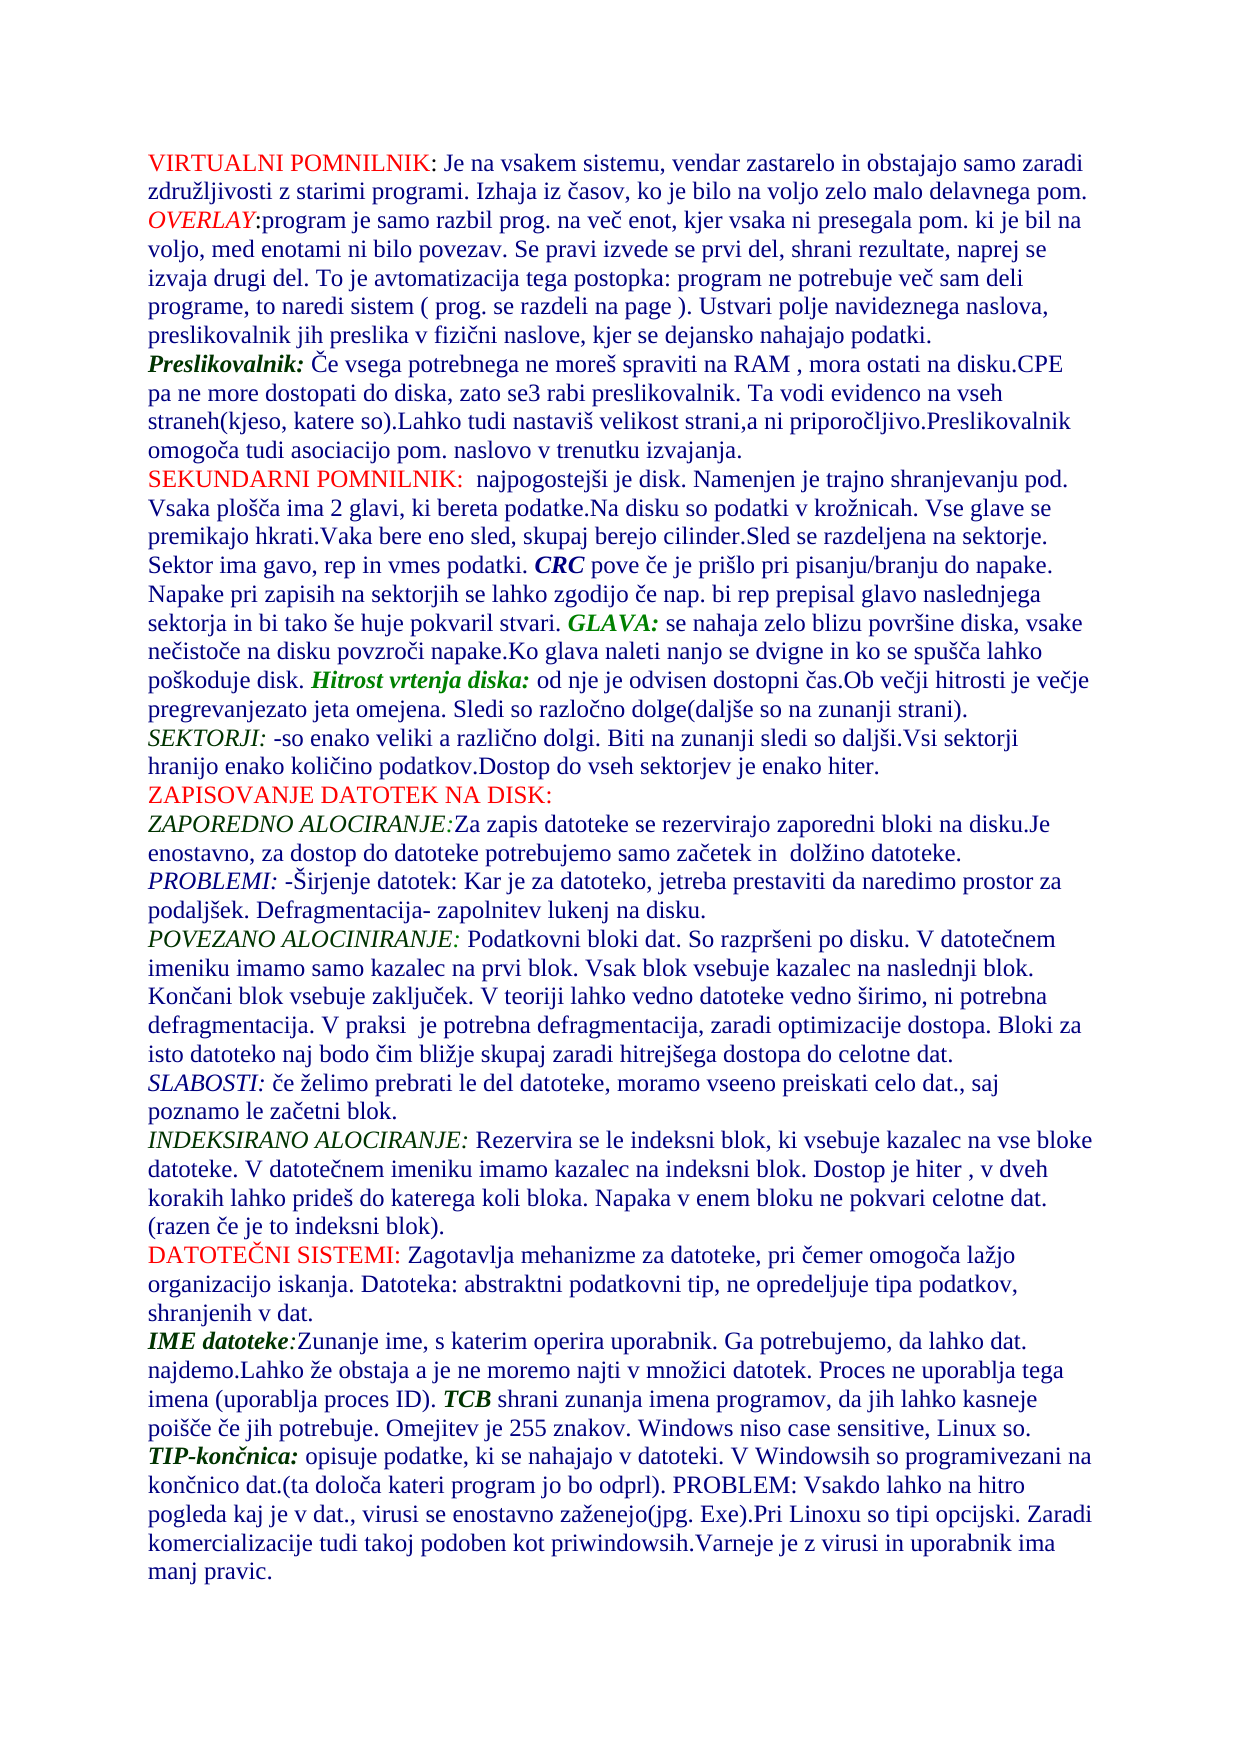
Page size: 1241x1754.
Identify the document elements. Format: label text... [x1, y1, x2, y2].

text Napake pri zapisih na sektorjih se lahko zgodijo če nap. bi rep prepisal glavo naslednjega sektorja in bi tako še huje pokvaril stvari. GLAVA: se nahaja zelo blizu površine diska, vsake nečistoče na disku povzroči napake.Ko glava naleti nanjo se dvigne in ko se spušča lahko poškoduje disk. Hitrost vrtenja diska: od nje je odvisen dostopni čas.Ob večji hitrosti je večje pregrevanjezato jeta omejena. Sledi so razločno dolge(daljše so na zunanji strani). SEKTORJI: -so enako veliki a različno dolgi. Biti na zunanji sledi so daljši.Vsi sektorji hranijo enako količino podatkov.Dostop do vseh sektorjev je enako hiter. [148, 579, 1093, 780]
text POVEZANO ALOCINIRANJE: Podatkovni bloki dat. So razpršeni po disku. V datotečnem imeniku imamo samo kazalec na prvi blok. Vsak blok vsebuje kazalec na naslednji blok. Končani blok vsebuje zaključek. V teoriji lahko vedno datoteke vedno širimo, ni potrebna defragmentacija. V praksi je potrebna defragmentacija, zaradi optimizacije dostopa. Bloki za isto datoteko naj bodo čim bližje skupaj zaradi hitrejšega dostopa do celotne dat. [148, 924, 1093, 1068]
text SEKUNDARNI POMNILNIK: najpogostejši je disk. Namenjen je trajno shranjevanju pod. [148, 464, 1093, 493]
text ZAPISOVANJE DATOTEK NA DISK: [148, 780, 1093, 809]
text DATOTEČNI SISTEMI: Zagotavlja mehanizme za datoteke, pri čemer omogoča lažjo organizacijo iskanja. Datoteka: abstraktni podatkovni tip, ne opredeljuje tipa podatkov, shranjenih v dat. [148, 1240, 1093, 1326]
text Sektor ima gavo, rep in vmes podatki. CRC pove če je prišlo pri pisanju/branju do napake. [148, 550, 1093, 579]
text INDEKSIRANO ALOCIRANJE: Rezervira se le indeksni blok, ki vsebuje kazalec na vse bloke datoteke. V datotečnem imeniku imamo kazalec na indeksni blok. Dostop je hiter , v dveh korakih lahko prideš do katerega koli bloka. Napaka v enem bloku ne pokvari celotne dat. (razen če je to indeksni blok). [148, 1125, 1093, 1240]
text VIRTUALNI POMNILNIK: Je na vsakem sistemu, vendar zastarelo in obstajajo samo zaradi združljivosti z starimi programi. Izhaja iz časov, ko je bilo na voljo zelo malo delavnega pom. OVERLAY:program je samo razbil prog. na več enot, kjer vsaka ni presegala pom. ki je bil na voljo, med enotami ni bilo povezav. Se pravi izvede se prvi del, shrani rezultate, naprej se izvaja drugi del. To je avtomatizacija tega postopka: program ne potrebuje več sam deli programe, to naredi sistem ( prog. se razdeli na page ). Ustvari polje navideznega naslova, preslikovalnik jih preslika v fizični naslove, kjer se dejansko nahajajo podatki. [148, 148, 1093, 349]
text TIP-končnica: opisuje podatke, ki se nahajajo v datoteki. V Windowsih so programivezani na končnico dat.(ta določa kateri program jo bo odprl). PROBLEM: Vsakdo lahko na hitro pogleda kaj je v dat., virusi se enostavno zaženejo(jpg. Exe).Pri Linoxu so tipi opcijski. Zaradi komercializacije tudi takoj podoben kot priwindowsih.Varneje je z virusi in uporabnik ima manj pravic. [148, 1441, 1093, 1585]
text IME datoteke:Zunanje ime, s katerim operira uporabnik. Ga potrebujemo, da lahko dat. najdemo.Lahko že obstaja a je ne moremo najti v množici datotek. Proces ne uporablja tega imena (uporablja proces ID). TCB shrani zunanja imena programov, da jih lahko kasneje poišče če jih potrebuje. Omejitev je 255 znakov. Windows niso case sensitive, Linux so. [148, 1326, 1093, 1441]
text SLABOSTI: če želimo prebrati le del datoteke, moramo vseeno preiskati celo dat., saj poznamo le začetni blok. [148, 1068, 1093, 1125]
text Preslikovalnik: Če vsega potrebnega ne moreš spraviti na RAM , mora ostati na disku.CPE pa ne more dostopati do diska, zato se3 rabi preslikovalnik. Ta vodi evidenco na vseh straneh(kjeso, katere so).Lahko tudi nastaviš velikost strani,a ni priporočljivo.Preslikovalnik omogoča tudi asociacijo pom. naslovo v trenutku izvajanja. [148, 349, 1093, 464]
text Vsaka plošča ima 2 glavi, ki bereta podatke.Na disku so podatki v krožnicah. Vse glave se premikajo hkrati.Vaka bere eno sled, skupaj berejo cilinder.Sled se razdeljena na sektorje. [148, 493, 1093, 550]
text ZAPOREDNO ALOCIRANJE:Za zapis datoteke se rezervirajo zaporedni bloki na disku.Je enostavno, za dostop do datoteke potrebujemo samo začetek in dolžino datoteke. PROBLEMI: -Širjenje datotek: Kar je za datoteko, jetreba prestaviti da naredimo prostor za podaljšek. Defragmentacija- zapolnitev lukenj na disku. [148, 809, 1093, 924]
